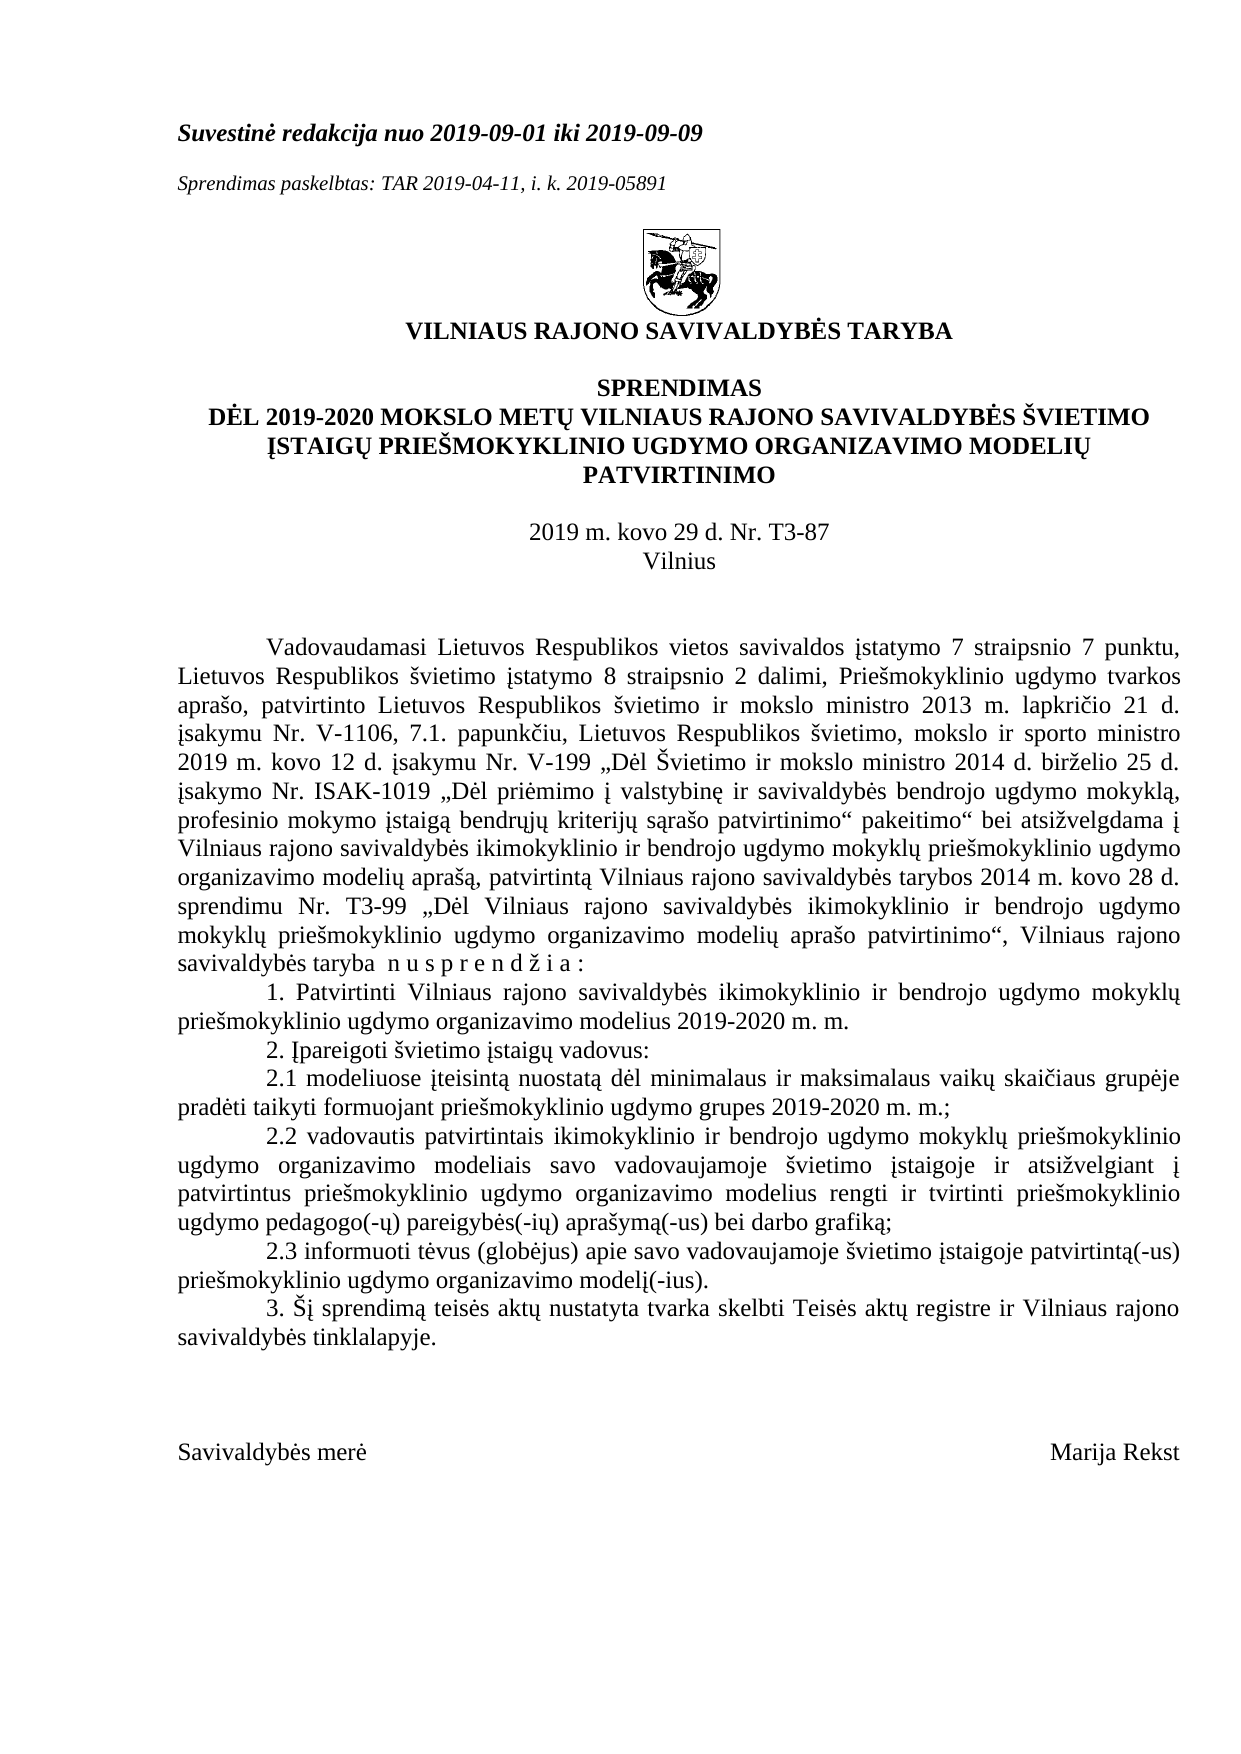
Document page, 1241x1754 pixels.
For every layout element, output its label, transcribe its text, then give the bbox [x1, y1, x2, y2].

text 3. Šį sprendimą teisės aktų nustatyta tvarka skelbti Teisės aktų registre ir Vilniaus rajono savivaldybės tinklalapyje. [177, 1293, 1181, 1351]
text SPRENDIMAS [177, 373, 1181, 402]
text 1. Patvirtinti Vilniaus rajono savivaldybės ikimokyklinio ir bendrojo ugdymo mokyklų priešmokyklinio ugdymo organizavimo modelius 2019-2020 m. m. [177, 977, 1181, 1035]
text Savivaldybės merė Marija Rekst [177, 1437, 1181, 1466]
text Vadovaudamasi Lietuvos Respublikos vietos savivaldos įstatymo 7 straipsnio 7 punktu, Lietuvos Respublikos švietimo įstatymo 8 straipsnio 2 dalimi, Priešmokyklinio ugdymo tvarkos aprašo, patvirtinto Lietuvos Respublikos švietimo ir mokslo ministro 2013 m. lapkričio 21 d. įsakymu Nr. V-1106, 7.1. papunkčiu, Lietuvos Respublikos švietimo, mokslo ir sporto ministro 2019 m. kovo 12 d. įsakymu Nr. V-199 „Dėl Švietimo ir mokslo ministro 2014 d. birželio 25 d. įsakymo Nr. ISAK-1019 „Dėl priėmimo į valstybinę ir savivaldybės bendrojo ugdymo mokyklą, profesinio mokymo įstaigą bendrųjų kriterijų sąrašo patvirtinimo“ pakeitimo“ bei atsižvelgdama į Vilniaus rajono savivaldybės ikimokyklinio ir bendrojo ugdymo mokyklų priešmokyklinio ugdymo organizavimo modelių aprašą, patvirtintą Vilniaus rajono savivaldybės tarybos 2014 m. kovo 28 d. sprendimu Nr. T3-99 „Dėl Vilniaus rajono savivaldybės ikimokyklinio ir bendrojo ugdymo mokyklų priešmokyklinio ugdymo organizavimo modelių aprašo patvirtinimo“, Vilniaus rajono savivaldybės taryba nusprendžia: [177, 632, 1181, 977]
text 2.2 vadovautis patvirtintais ikimokyklinio ir bendrojo ugdymo mokyklų priešmokyklinio ugdymo organizavimo modeliais savo vadovaujamoje švietimo įstaigoje ir atsižvelgiant į patvirtintus priešmokyklinio ugdymo organizavimo modelius rengti ir tvirtinti priešmokyklinio ugdymo pedagogo(-ų) pareigybės(-ių) aprašymą(-us) bei darbo grafiką; [177, 1121, 1181, 1236]
text 2. Įpareigoti švietimo įstaigų vadovus: [177, 1035, 1181, 1063]
text Sprendimas paskelbtas: TAR 2019-04-11, i. k. 2019-05891 [177, 171, 1181, 195]
text Suvestinė redakcija nuo 2019-09-01 iki 2019-09-09 [177, 118, 1181, 147]
text DĖL 2019-2020 MOKSLO METŲ VILNIAUS RAJONO SAVIVALDYBĖS ŠVIETIMO ĮSTAIGŲ PRIEŠMOKYKLINIO UGDYMO ORGANIZAVIMO MODELIŲ PATVIRTINIMO [177, 402, 1181, 488]
text Vilnius [177, 546, 1181, 575]
text VILNIAUS RAJONO SAVIVALDYBĖS TARYBA [177, 316, 1181, 345]
text 2019 m. kovo 29 d. Nr. T3-87 [177, 517, 1181, 546]
text 2.1 modeliuose įteisintą nuostatą dėl minimalaus ir maksimalaus vaikų skaičiaus grupėje pradėti taikyti formuojant priešmokyklinio ugdymo grupes 2019-2020 m. m.; [177, 1063, 1181, 1121]
text 2.3 informuoti tėvus (globėjus) apie savo vadovaujamoje švietimo įstaigoje patvirtintą(-us) priešmokyklinio ugdymo organizavimo modelį(-ius). [177, 1236, 1181, 1293]
